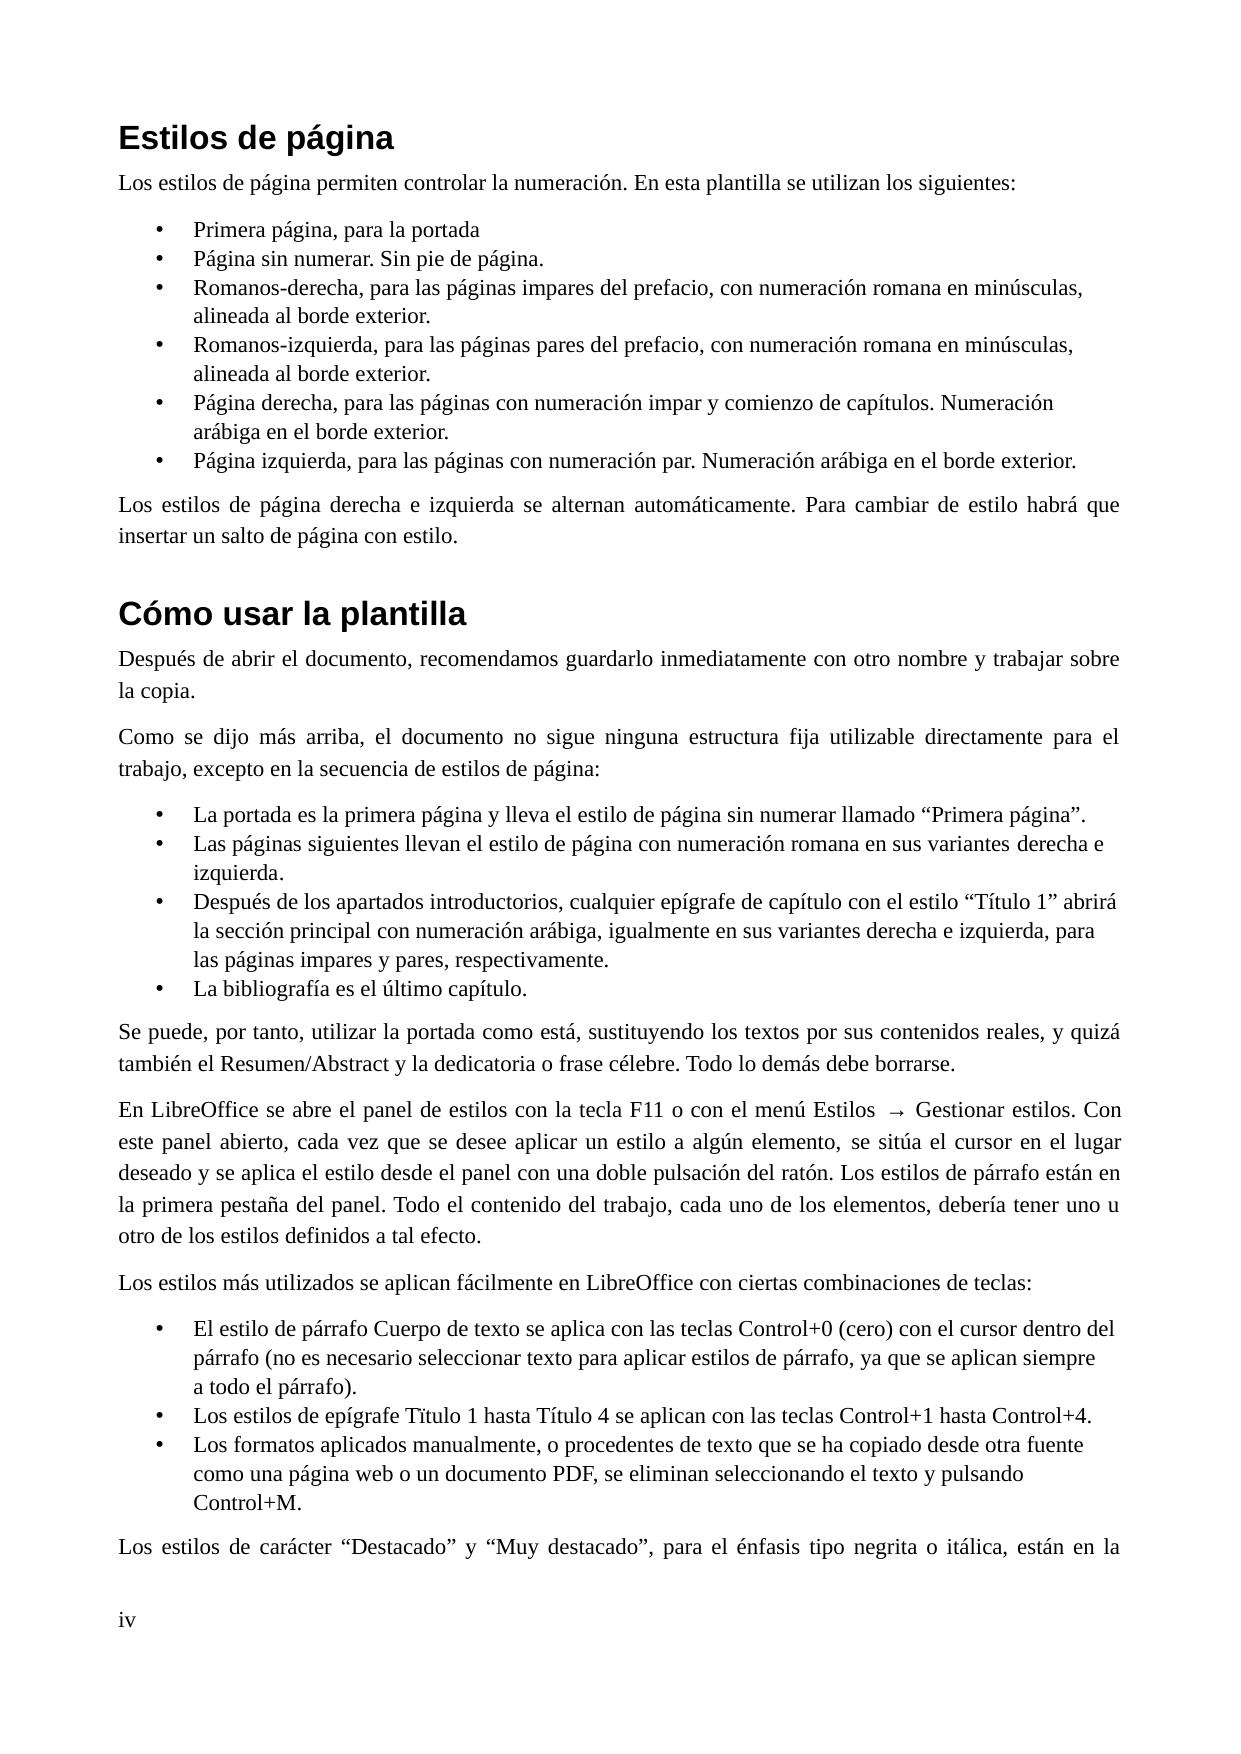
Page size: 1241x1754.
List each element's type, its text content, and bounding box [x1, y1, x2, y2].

list Después de los apartados introductorios, cualquier epígrafe de capítulo con el estilo “Título 1” abrirá la sección principal con numeración arábiga, igualmente en sus variantes derecha e izquierda, para las páginas impares y pares, respectivamente. [156, 888, 1122, 972]
list Los formatos aplicados manualmente, o procedentes de texto que se ha copiado desde otra fuente como una página web o un documento PDF, se eliminan seleccionando el texto y pulsando Control+M. [156, 1431, 1122, 1515]
list La bibliografía es el último capítulo. [156, 975, 1122, 1001]
text Estilos de página [118, 118, 1122, 157]
list Primera página, para la portada [156, 216, 1122, 242]
list Los estilos de epígrafe Tïtulo 1 hasta Título 4 se aplican con las teclas Control+1 hasta Control+4. [156, 1402, 1122, 1428]
text Después de abrir el documento, recomendamos guardarlo inmediatamente con otro nombre y trabajar sobre la copia. [118, 645, 1122, 703]
text En LibreOffice se abre el panel de estilos con la tecla F11 o con el menú Estilos → Gestionar estilos. Con este panel abierto, cada vez que se desee aplicar un estilo a algún elemento, se sitúa el cursor en el lugar deseado y se aplica el estilo desde el panel con una doble pulsación del ratón. Los estilos de párrafo están en la primera pestaña del panel. Todo el contenido del trabajo, cada uno de los elementos, debería tener uno u otro de los estilos definidos a tal efecto. [118, 1096, 1122, 1249]
text Los estilos más utilizados se aplican fácilmente en LibreOffice con ciertas combinaciones de teclas: [118, 1269, 1122, 1295]
text Los estilos de página permiten controlar la numeración. En esta plantilla se utilizan los siguientes: [118, 169, 1122, 196]
list Romanos-izquierda, para las páginas pares del prefacio, con numeración romana en minúsculas, alineada al borde exterior. [156, 331, 1122, 387]
text Los estilos de página derecha e izquierda se alternan automáticamente. Para cambiar de estilo habrá que insertar un salto de página con estilo. [118, 491, 1122, 549]
text Cómo usar la plantilla [118, 594, 1122, 633]
list Página izquierda, para las páginas con numeración par. Numeración arábiga en el borde exterior. [156, 447, 1122, 474]
list Las páginas siguientes llevan el estilo de página con numeración romana en sus variantes derecha e izquierda. [156, 830, 1122, 885]
list El estilo de párrafo Cuerpo de texto se aplica con las teclas Control+0 (cero) con el cursor dentro del párrafo (no es necesario seleccionar texto para aplicar estilos de párrafo, ya que se aplican siempre a todo el párrafo). [156, 1315, 1122, 1399]
list Romanos-derecha, para las páginas impares del prefacio, con numeración romana en minúsculas, alineada al borde exterior. [156, 273, 1122, 329]
list La portada es la primera página y lleva el estilo de página sin numerar llamado “Primera página”. [156, 801, 1122, 827]
list Página sin numerar. Sin pie de página. [156, 244, 1122, 271]
text Como se dijo más arriba, el documento no sigue ninguna estructura fija utilizable directamente para el trabajo, excepto en la secuencia de estilos de página: [118, 723, 1122, 781]
text Se puede, por tanto, utilizar la portada como está, sustituyendo los textos por sus contenidos reales, y quizá también el Resumen/Abstract y la dedicatoria o frase célebre. Todo lo demás debe borrarse. [118, 1018, 1122, 1076]
list Página derecha, para las páginas con numeración impar y comienzo de capítulos. Numeración arábiga en el borde exterior. [156, 389, 1122, 445]
text Los estilos de carácter “Destacado” y “Muy destacado”, para el énfasis tipo negrita o itálica, están en la [118, 1533, 1122, 1559]
